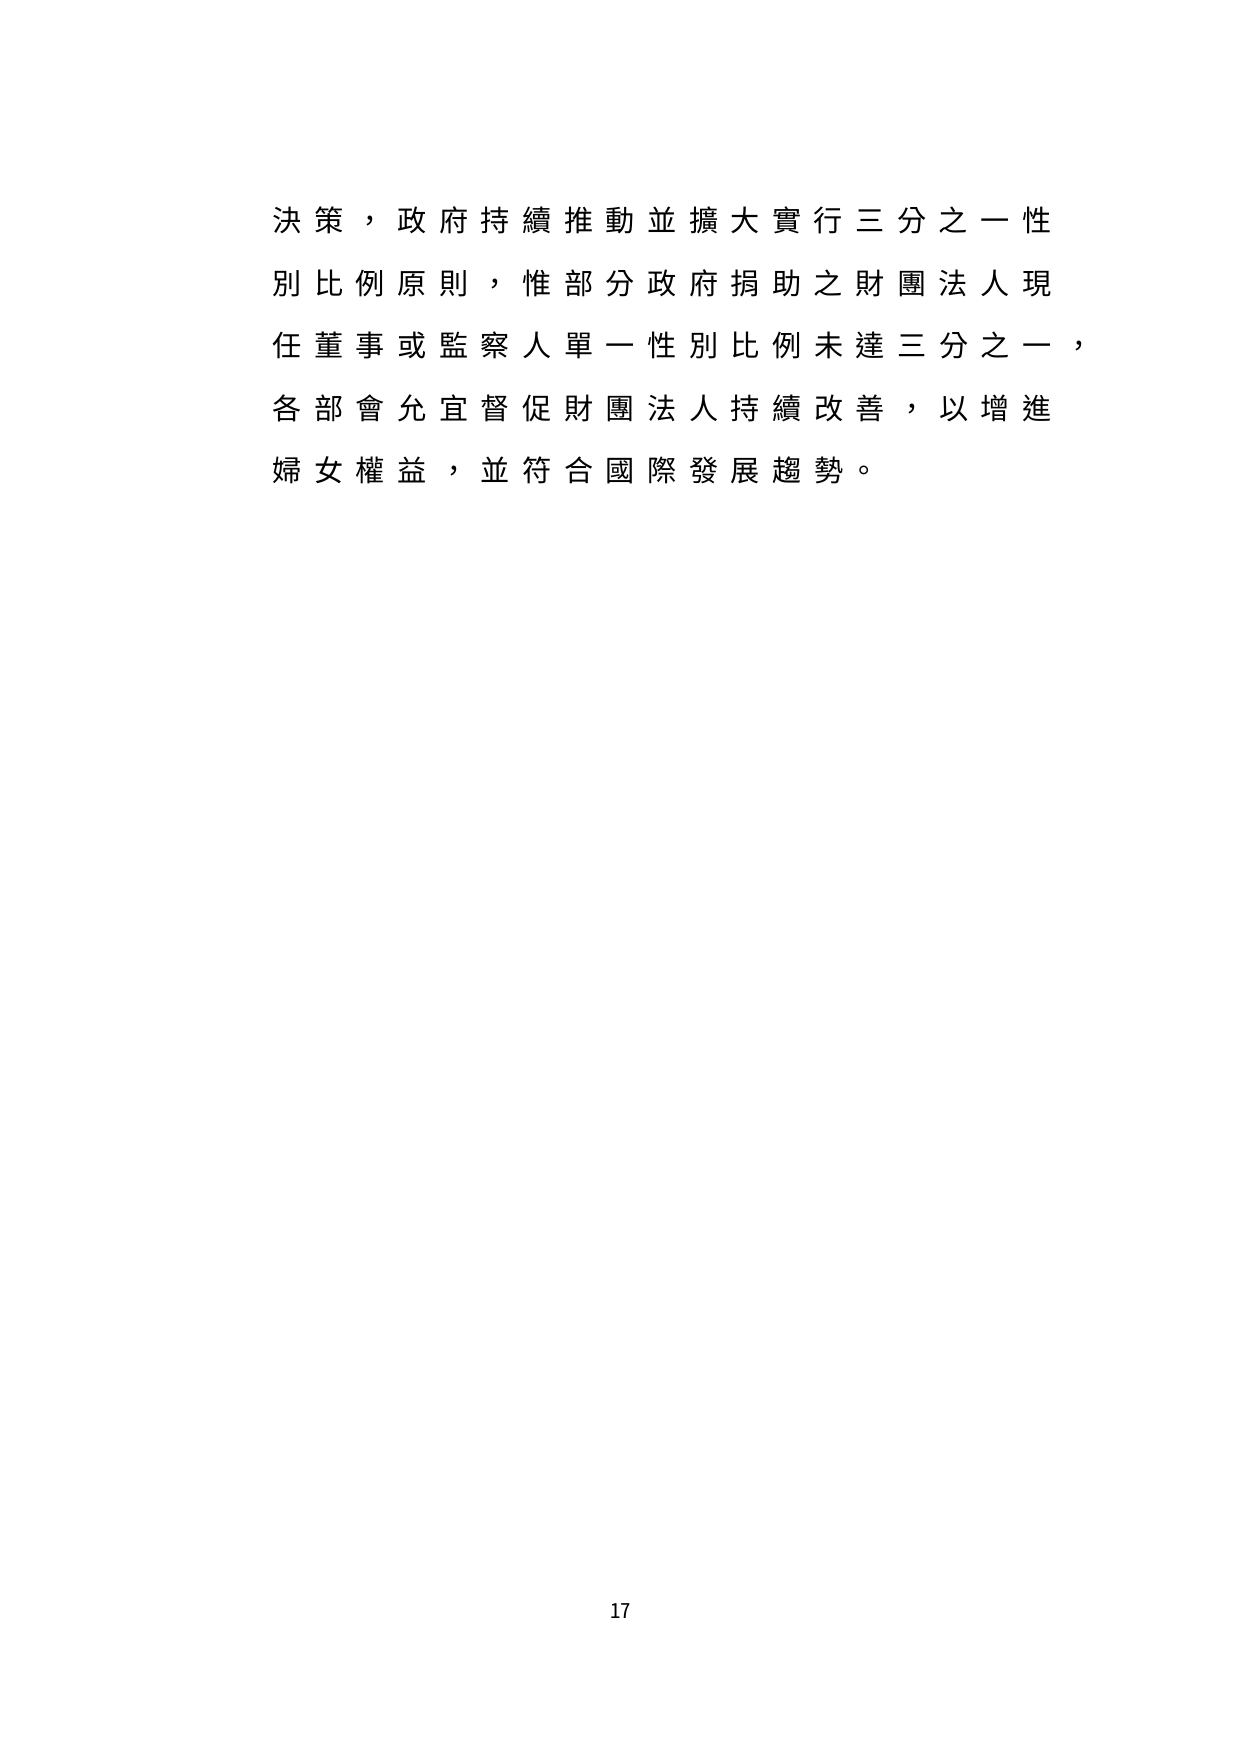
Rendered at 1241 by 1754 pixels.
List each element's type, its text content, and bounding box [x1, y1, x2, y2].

text 綜上，為落實性別平等，並推動女性參與決策，政府持續推動並擴大實行三分之一性別比例原則，惟部分政府捐助之財團法人現任董事或監察人單一性別比例未達三分之一，各部會允宜督促財團法人持續改善，以增進婦女權益，並符合國際發展趨勢。 [242, 177, 1058, 490]
